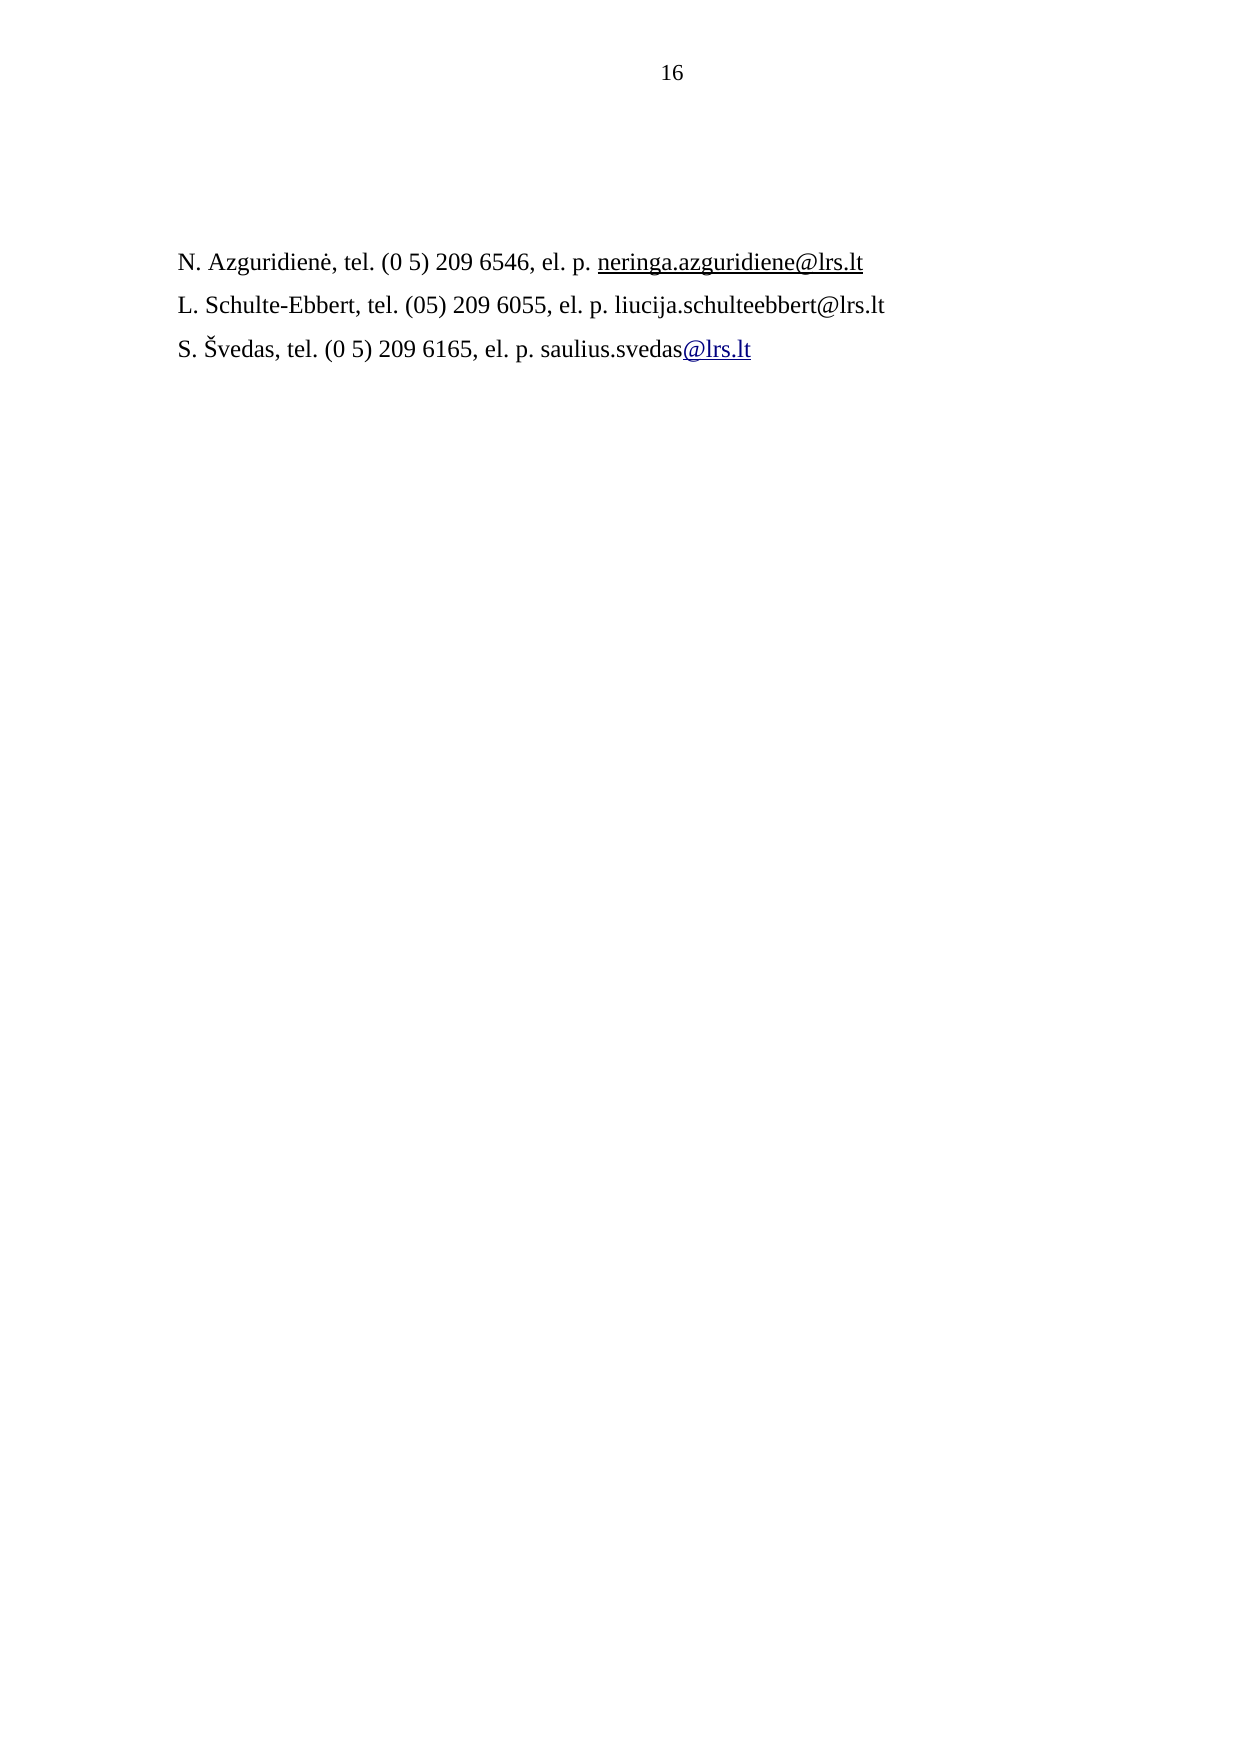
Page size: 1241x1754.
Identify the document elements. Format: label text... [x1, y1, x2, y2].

text S. Švedas, tel. (0 5) 209 6165, el. p. saulius.svedas@lrs.lt [177, 334, 1167, 362]
text L. Schulte-Ebbert, tel. (05) 209 6055, el. p. liucija.schulteebbert@lrs.lt [177, 291, 1167, 319]
text N. Azguridienė, tel. (0 5) 209 6546, el. p. neringa.azguridiene@lrs.lt [177, 247, 1167, 276]
